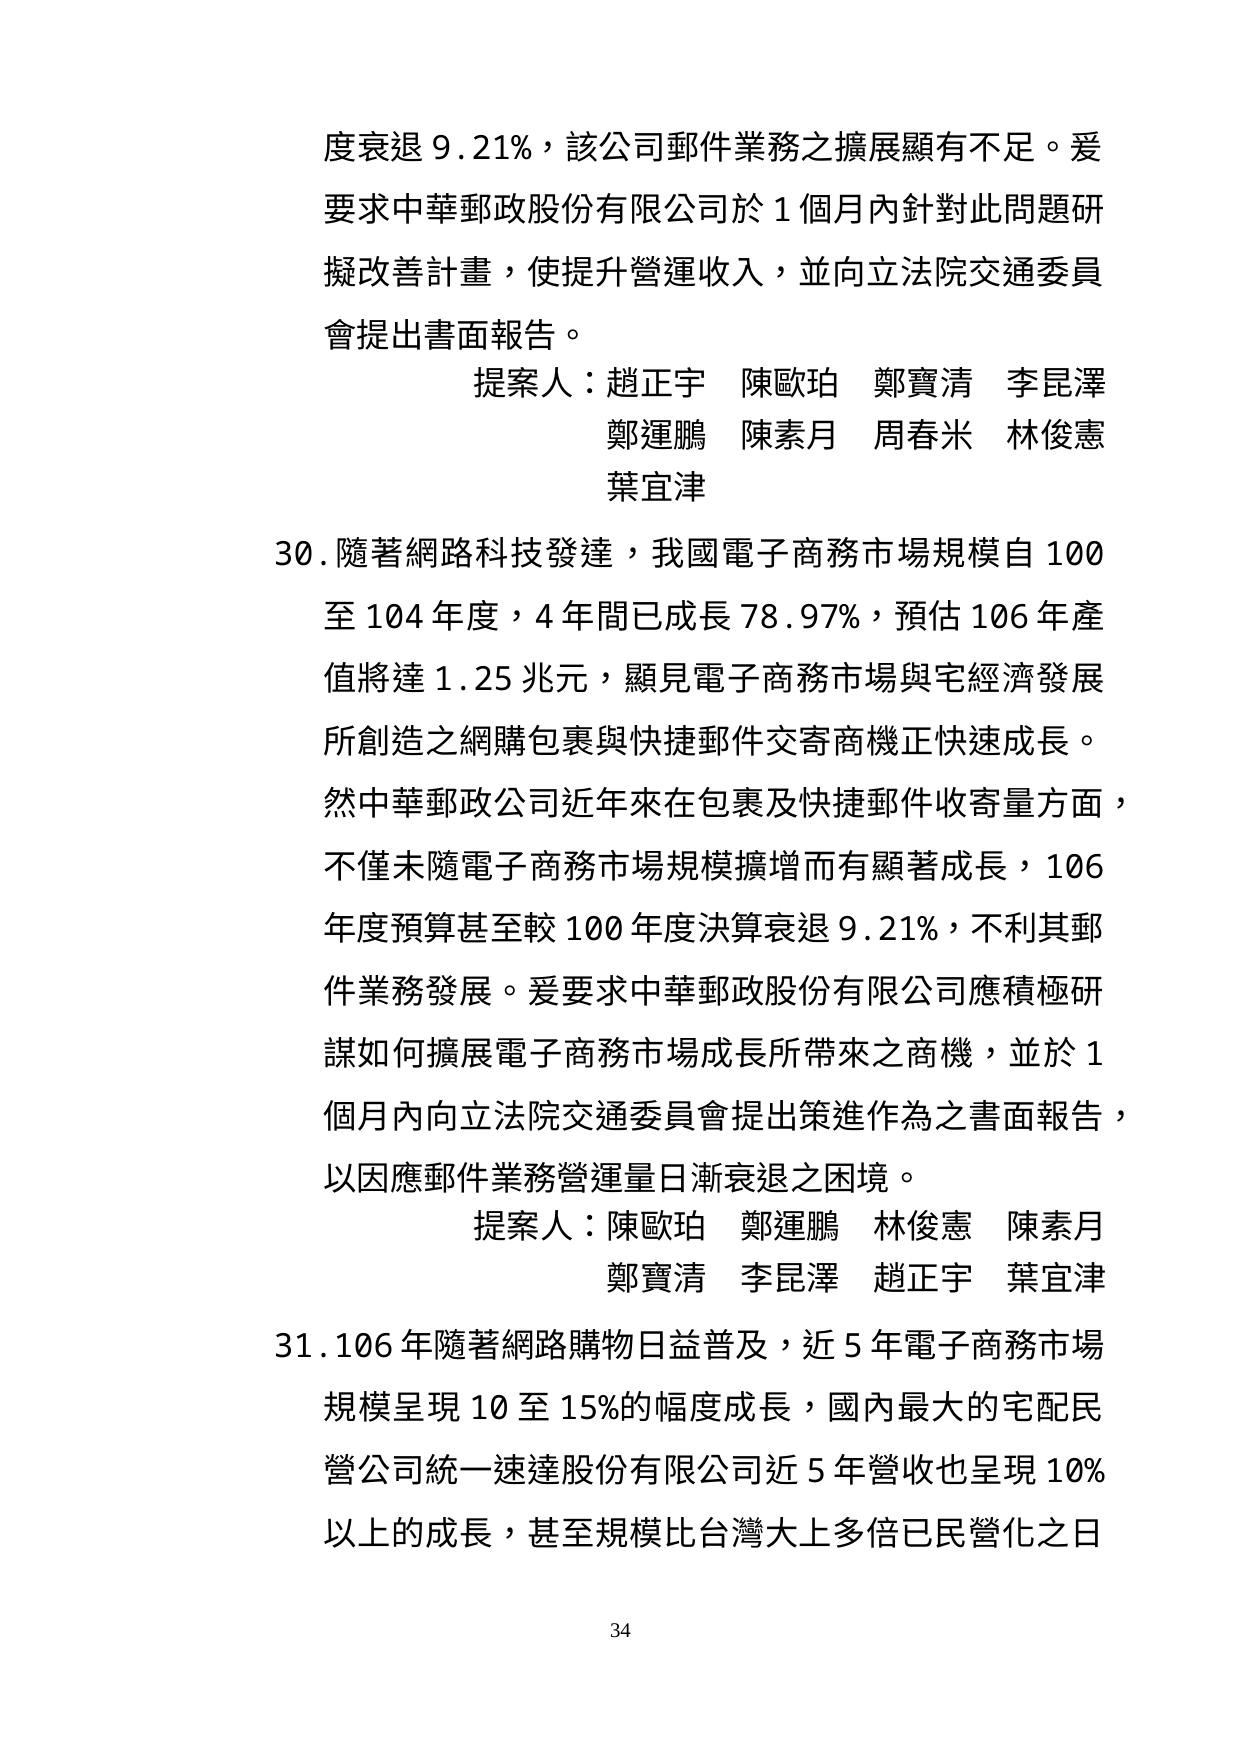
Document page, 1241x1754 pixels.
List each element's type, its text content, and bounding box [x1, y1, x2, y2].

text 提案人：趙正宇 陳歐珀 鄭寶清 李昆澤 鄭運鵬 陳素月 周春米 林俊憲 葉宜津 [473, 353, 1117, 509]
text 30.隨著網路科技發達，我國電子商務市場規模自100至104年度，4年間已成長78.97%，預估106年產值將達1.25兆元，顯見電子商務市場與宅經濟發展所創造之網購包裹與快捷郵件交寄商機正快速成長。然中華郵政公司近年來在包裹及快捷郵件收寄量方面，不僅未隨電子商務市場規模擴增而有顯著成長，106年度預算甚至較100年度決算衰退9.21%，不利其郵件業務發展。爰要求中華郵政股份有限公司應積極研謀如何擴展電子商務市場成長所帶來之商機，並於1個月內向立法院交通委員會提出策進作為之書面報告，以因應郵件業務營運量日漸衰退之困境。 [273, 509, 1104, 1197]
text 但反觀中華郵政公司近7年度郵件業務收寄量情況，不僅傳統函件收寄量因電子網路發達而逐年遞減，包裹及快捷郵件收寄量部分，亦未隨電子商務市場規模擴增而有顯著成長，甚至預估106年度將較100年度衰退9.21%，該公司郵件業務之擴展顯有不足。爰要求中華郵政股份有限公司於1個月內針對此問題研擬改善計畫，使提升營運收入，並向立法院交通委員會提出書面報告。 [323, 103, 1104, 353]
text 提案人：陳歐珀 鄭運鵬 林俊憲 陳素月 鄭寶清 李昆澤 趙正宇 葉宜津 [473, 1197, 1117, 1301]
text 31.106年隨著網路購物日益普及，近5年電子商務市場規模呈現10至15%的幅度成長，國內最大的宅配民營公司統一速達股份有限公司近5年營收也呈現10%以上的成長，甚至規模比台灣大上多倍已民營化之日 [273, 1301, 1104, 1551]
